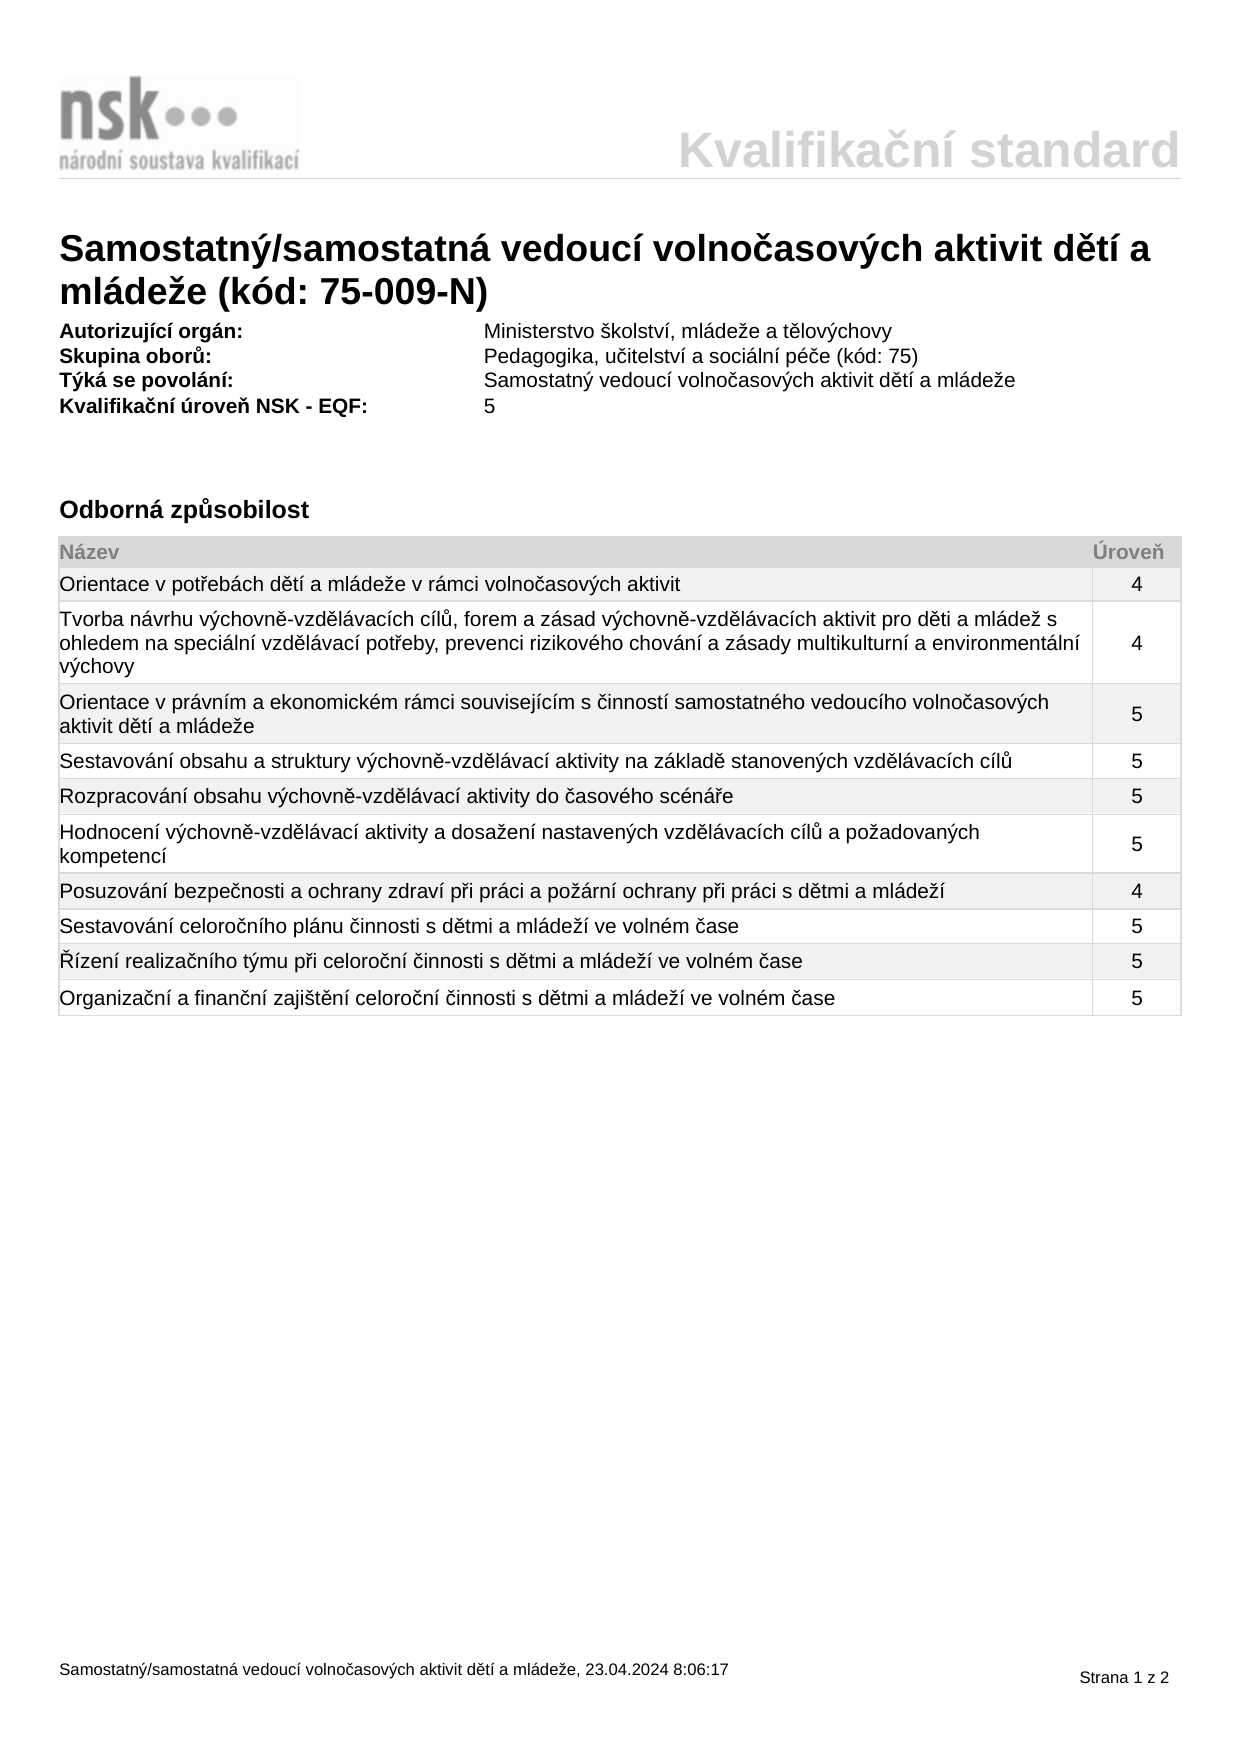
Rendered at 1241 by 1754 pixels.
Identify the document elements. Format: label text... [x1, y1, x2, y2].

table_cell [1169, 1660, 1181, 1696]
table_cell 4 [1093, 568, 1180, 600]
table_cell 5 [484, 394, 1181, 417]
table_cell Posuzování bezpečnosti a ochrany zdraví při práci a požární ochrany při práci s dětmi a mládeží [60, 874, 1092, 908]
table_cell [620, 524, 626, 536]
table_cell Orientace v právním a ekonomickém rámci souvisejícím s činností samostatného vedoucího volnočasových aktivit dětí a mládeže [60, 684, 1092, 743]
table_cell [1093, 313, 1169, 319]
table_cell [59, 418, 483, 489]
table_cell [626, 418, 862, 489]
table_cell [862, 196, 1093, 224]
table_cell [1169, 1016, 1181, 1314]
table_cell [59, 1016, 483, 1314]
table_cell [1169, 1487, 1181, 1659]
table_cell [1169, 196, 1181, 224]
table_cell [484, 313, 620, 319]
table_cell [59, 196, 483, 224]
table_cell Skupina oborů: [59, 344, 483, 368]
table_cell Autorizující orgán: [59, 319, 483, 343]
table_cell Hodnocení výchovně-vzdělávací aktivity a dosažení nastavených vzdělávacích cílů a požadovaných kompetencí [60, 815, 1092, 872]
table_cell [862, 1487, 1093, 1659]
table_cell [59, 179, 1181, 196]
table_cell Řízení realizačního týmu při celoroční činnosti s dětmi a mládeží ve volném čase [60, 944, 1092, 978]
table_cell [59, 1487, 483, 1659]
table_cell [59, 524, 483, 536]
picture [58, 59, 621, 172]
table_cell Samostatný vedoucí volnočasových aktivit dětí a mládeže [484, 368, 1181, 393]
table_cell [862, 524, 1093, 536]
table_cell 4 [1093, 874, 1180, 908]
table_cell Samostatný/samostatná vedoucí volnočasových aktivit dětí a mládeže, 23.04.2024 8:06:17 [59, 1660, 862, 1696]
table_cell [626, 313, 862, 319]
table_cell [862, 1016, 1093, 1314]
table_cell [484, 524, 620, 536]
table_cell 5 [1093, 684, 1180, 743]
table_cell [59, 1315, 483, 1487]
table_cell 5 [1093, 744, 1180, 777]
table_cell [626, 1016, 862, 1314]
table_cell Týká se povolání: [59, 368, 483, 392]
table_cell 5 [1093, 944, 1180, 978]
table_cell [484, 418, 620, 489]
table_cell Pedagogika, učitelství a sociální péče (kód: 75) [484, 344, 1181, 368]
table_cell [626, 1487, 862, 1659]
table_cell 5 [1093, 779, 1180, 813]
table_cell [626, 1315, 862, 1487]
table_cell Rozpracování obsahu výchovně-vzdělávací aktivity do časového scénáře [60, 779, 1092, 813]
table_cell [1093, 196, 1169, 224]
table_cell [626, 524, 862, 536]
table_cell 5 [1093, 980, 1180, 1014]
table_cell Název [60, 538, 1092, 566]
table_cell [484, 172, 620, 178]
table_cell [484, 1315, 620, 1487]
table_cell [1169, 418, 1181, 489]
table_cell [626, 196, 862, 224]
table_cell [484, 1487, 620, 1659]
table_cell [620, 196, 626, 224]
table_cell Sestavování celoročního plánu činnosti s dětmi a mládeží ve volném čase [60, 910, 1092, 942]
table_cell Samostatný/samostatná vedoucí volnočasových aktivit dětí a mládeže (kód: 75-009-N) [59, 224, 1181, 313]
table_cell [59, 313, 483, 319]
table_cell [1169, 1315, 1181, 1487]
table_cell [1093, 418, 1169, 489]
table_cell [1093, 1315, 1169, 1487]
table_cell Organizační a finanční zajištění celoroční činnosti s dětmi a mládeží ve volném čase [60, 980, 1092, 1014]
table_cell Kvalifikační úroveň NSK - EQF: [59, 394, 483, 417]
table_cell [620, 1016, 626, 1314]
table_cell [1169, 313, 1181, 319]
table_cell [1093, 524, 1169, 536]
table_cell [620, 1487, 626, 1659]
table_cell [484, 196, 620, 224]
table_cell Sestavování obsahu a struktury výchovně-vzdělávací aktivity na základě stanovených vzdělávacích cílů [60, 744, 1092, 777]
table_cell Orientace v potřebách dětí a mládeže v rámci volnočasových aktivit [60, 568, 1092, 600]
table_cell [59, 172, 483, 178]
table_cell Tvorba návrhu výchovně-vzdělávacích cílů, forem a zásad výchovně-vzdělávacích aktivit pro děti a mládež s ohledem na speciální vzdělávací potřeby, prevenci rizikového chování a zásady multikulturní a environmentální výchovy [60, 602, 1092, 683]
table_cell [862, 313, 1093, 319]
table_cell 4 [1093, 602, 1180, 683]
table_cell 5 [1093, 910, 1180, 942]
table_cell [484, 1016, 620, 1314]
table_cell [862, 1315, 1093, 1487]
table_header [621, 59, 626, 172]
table_cell 5 [1093, 815, 1180, 872]
table_cell [620, 418, 626, 489]
table_cell Ministerstvo školství, mládeže a tělovýchovy [484, 319, 1181, 344]
table_cell [1093, 1487, 1169, 1659]
table_cell [620, 1315, 626, 1487]
table_cell [1093, 1016, 1169, 1314]
table_cell [862, 418, 1093, 489]
table_header Kvalifikační standard [626, 59, 1181, 178]
table_cell Odborná způsobilost [59, 490, 1181, 524]
table_cell Strana 1 z 2 [862, 1660, 1169, 1696]
table_cell [1169, 524, 1181, 536]
table_cell Úroveň [1093, 538, 1180, 566]
